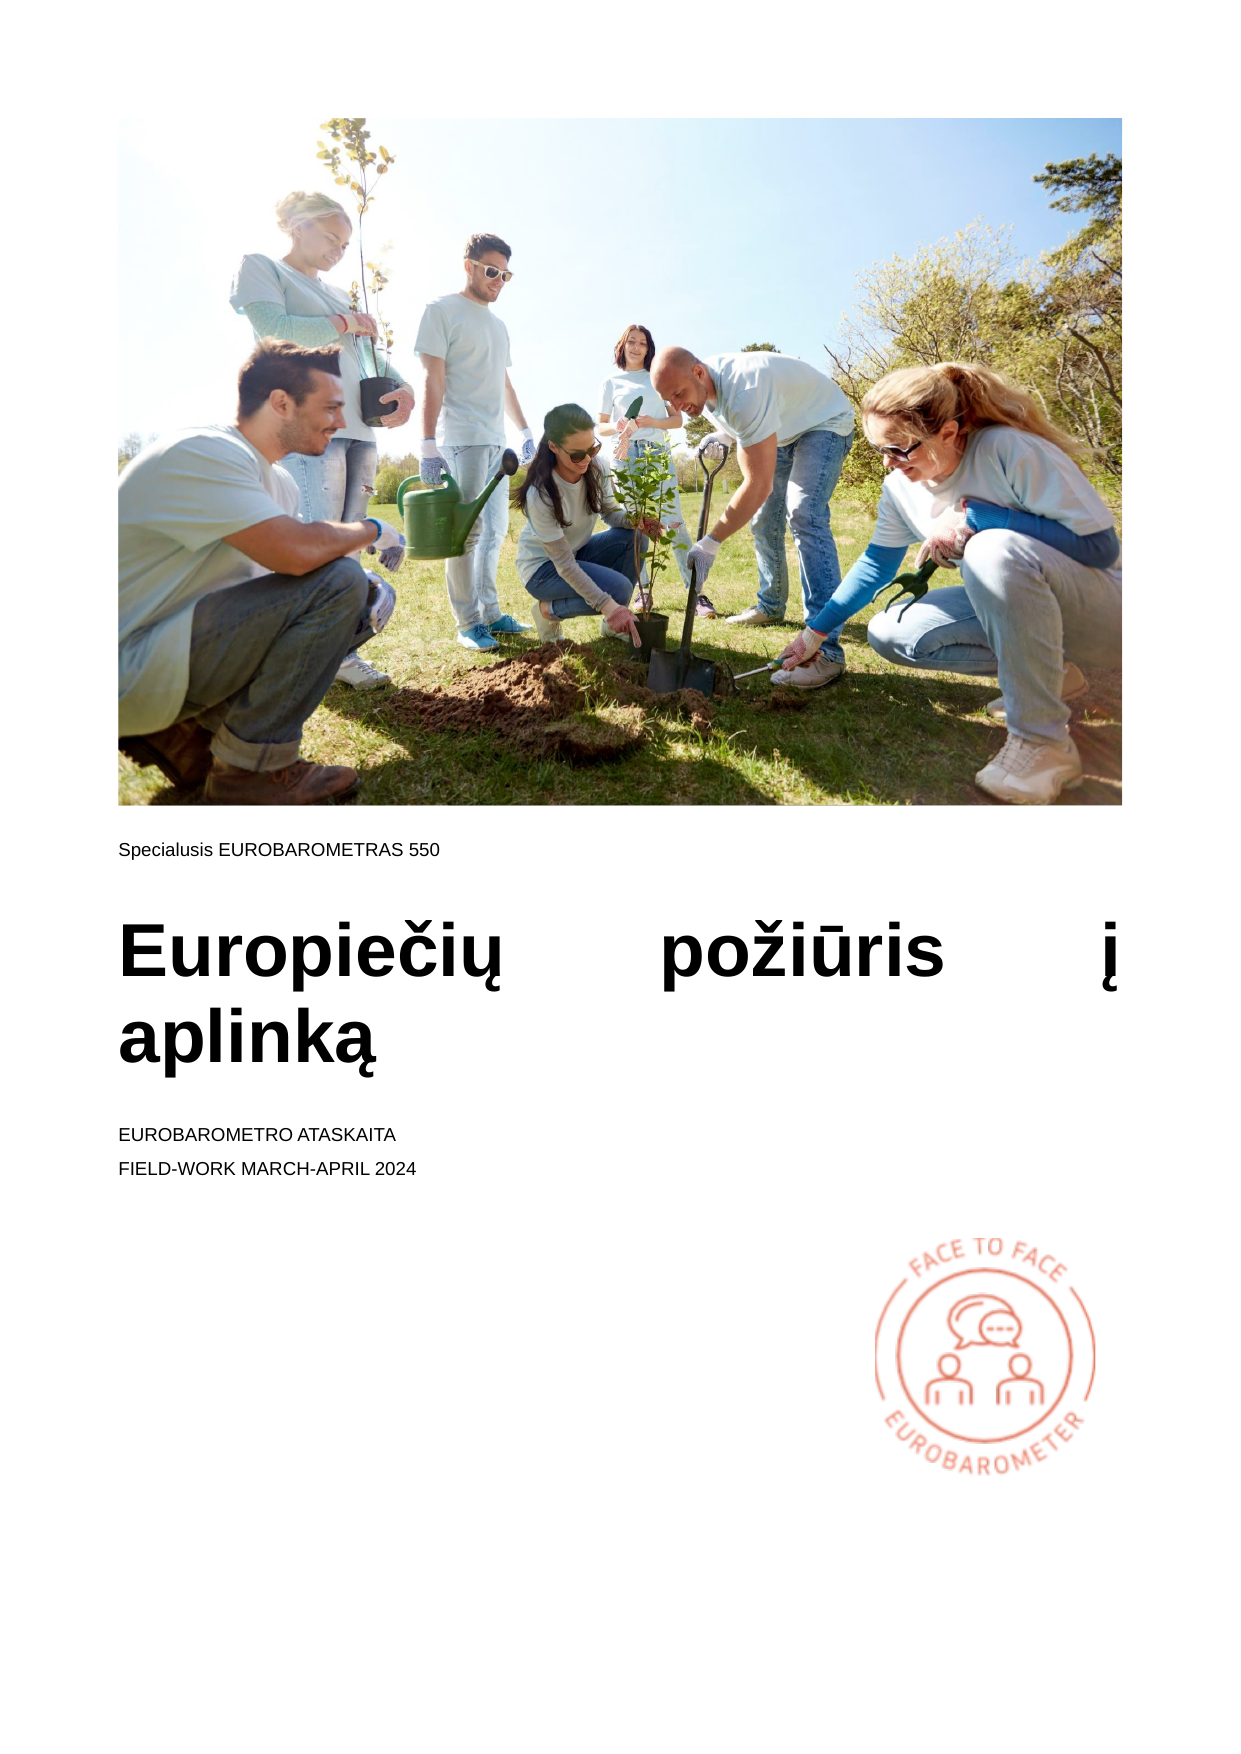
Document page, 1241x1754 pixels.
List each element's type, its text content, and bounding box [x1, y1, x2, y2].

text Specialusis EUROBAROMETRAS 550 [118, 839, 1122, 861]
text EUROBAROMETRO ATASKAITA [118, 1124, 1122, 1145]
text Europiečių požiūris į aplinką [118, 906, 1122, 1078]
text FIELD-WORK MARCH-APRIL 2024 [118, 1157, 1122, 1179]
picture [875, 1238, 1097, 1477]
picture [118, 118, 1123, 806]
